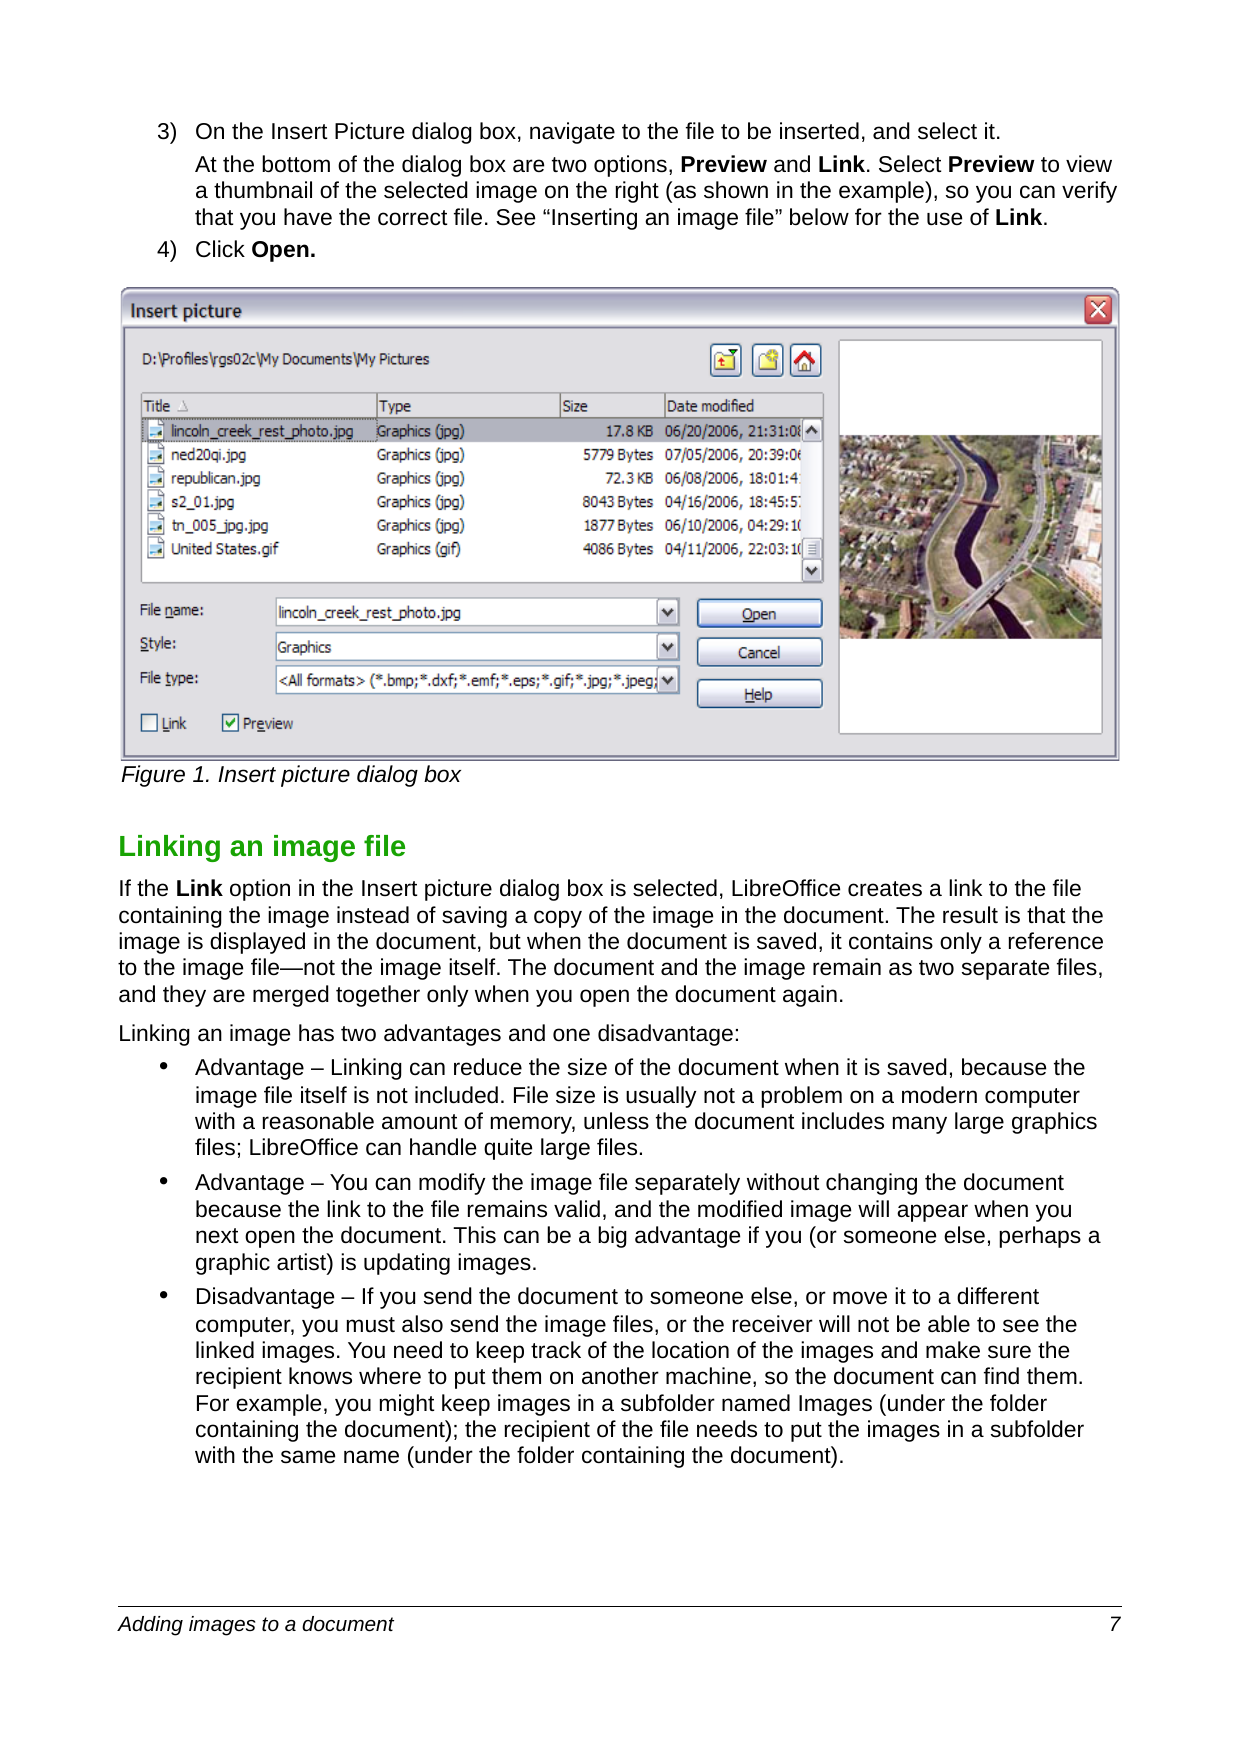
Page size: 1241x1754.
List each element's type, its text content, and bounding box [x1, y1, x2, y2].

text If the Link option in the Insert picture dialog box is selected, LibreOffice creates a link to the file containing the image instead of saving a copy of the image in the document. The result is that the image is displayed in the document, but when the document is saved, it contains only a reference to the image file—not the image itself. The document and the image remain as two separate files, and they are merged together only when you open the document again. [118, 875, 1122, 1007]
list On the Insert Picture dialog box, navigate to the file to be inserted, and select it. [177, 118, 1122, 144]
list Click Open. [177, 236, 1122, 262]
list At the bottom of the dialog box are two options, Preview and Link. Select Preview to view a thumbnail of the selected image on the right (as shown in the example), so you can verify that you have the correct file. See “Inserting an image file” below for the use of Link. [195, 151, 1122, 230]
picture [120, 287, 1120, 761]
subtitle Linking an image file [118, 829, 1122, 863]
list Disadvantage – If you send the document to someone else, or move it to a different computer, you must also send the image files, or the receiver will not be able to see the linked images. You need to keep track of the location of the images and make sure the recipient knows where to put them on another machine, so the document can find them. For example, you might keep images in a subfolder named Images (under the folder containing the document); the recipient of the file needs to put the images in a subfolder with the same name (under the folder containing the document). [156, 1281, 1122, 1469]
list Linking an image has two advantages and one disadvantage: [118, 1019, 1122, 1046]
list Advantage – You can modify the image file separately without changing the document because the link to the file remains valid, and the modified image will appear when you next open the document. This can be a big advantage if you (or someone else, perhaps a graphic artist) is updating images. [156, 1167, 1122, 1275]
text Figure 1. Insert picture dialog box [121, 761, 1119, 787]
list Advantage – Linking can reduce the size of the document when it is saved, because the image file itself is not included. File size is usually not a problem on a modern computer with a reasonable amount of memory, unless the document includes many large graphics files; LibreOffice can handle quite large files. [156, 1052, 1122, 1161]
